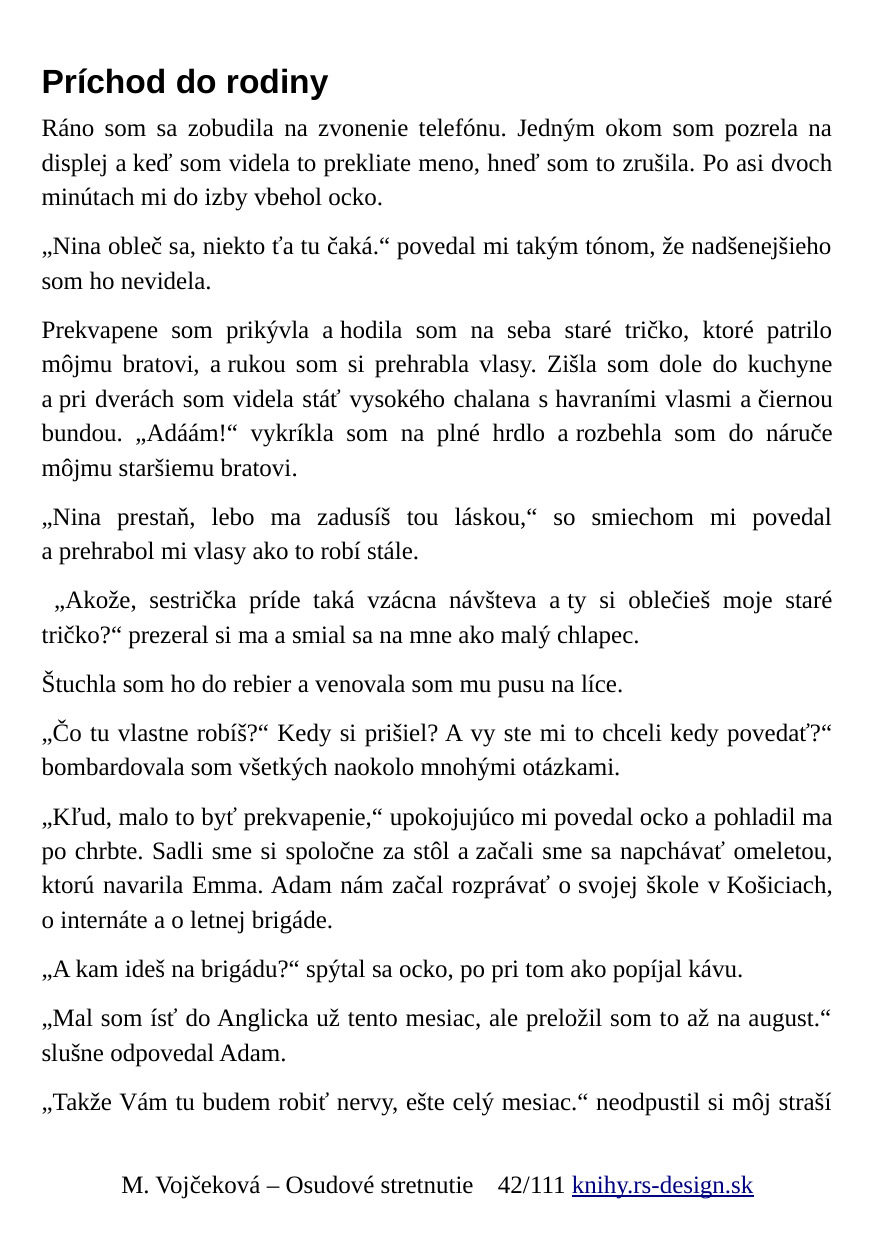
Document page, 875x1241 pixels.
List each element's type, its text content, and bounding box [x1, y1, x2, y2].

text „Kľud, malo to byť prekvapenie,“ upokojujúco mi povedal ocko a pohladil ma po chrbte. Sadli sme si spoločne za stôl a začali sme sa napchávať omeletou, ktorú navarila Emma. Adam nám začal rozprávať o svojej škole v Košiciach, o internáte a o letnej brigáde. [41, 802, 833, 934]
text Štuchla som ho do rebier a venovala som mu pusu na líce. [41, 669, 833, 698]
text Prekvapene som prikývla a hodila som na seba staré tričko, ktoré patrilo môjmu bratovi, a rukou som si prehrabla vlasy. Zišla som dole do kuchyne a pri dverách som videla stáť vysokého chalana s havraními vlasmi a čiernou bundou. „Adáám!“ vykríkla som na plné hrdlo a rozbehla som do náruče môjmu staršiemu bratovi. [41, 315, 833, 482]
text „Čo tu vlastne robíš?“ Kedy si prišiel? A vy ste mi to chceli kedy povedať?“ bombardovala som všetkých naokolo mnohými otázkami. [41, 718, 833, 781]
text „Takže Vám tu budem robiť nervy, ešte celý mesiac.“ neodpustil si môj straší [41, 1087, 833, 1115]
text „Nina prestaň, lebo ma zadusíš tou láskou,“ so smiechom mi povedal a prehrabol mi vlasy ako to robí stále. [41, 502, 833, 565]
text „Mal som ísť do Anglicka už tento mesiac, ale preložil som to až na august.“ slušne odpovedal Adam. [41, 1003, 833, 1066]
text „Akože, sestrička príde taká vzácna návšteva a ty si oblečieš moje staré tričko?“ prezeral si ma a smial sa na mne ako malý chlapec. [41, 585, 833, 649]
text „A kam ideš na brigádu?“ spýtal sa ocko, po pri tom ako popíjal kávu. [41, 954, 833, 983]
subtitle Príchod do rodiny [41, 62, 833, 101]
text Ráno som sa zobudila na zvonenie telefónu. Jedným okom som pozrela na displej a keď som videla to prekliate meno, hneď som to zrušila. Po asi dvoch minútach mi do izby vbehol ocko. [41, 113, 833, 211]
text „Nina obleč sa, niekto ťa tu čaká.“ povedal mi takým tónom, že nadšenejšieho som ho nevidela. [41, 231, 833, 294]
